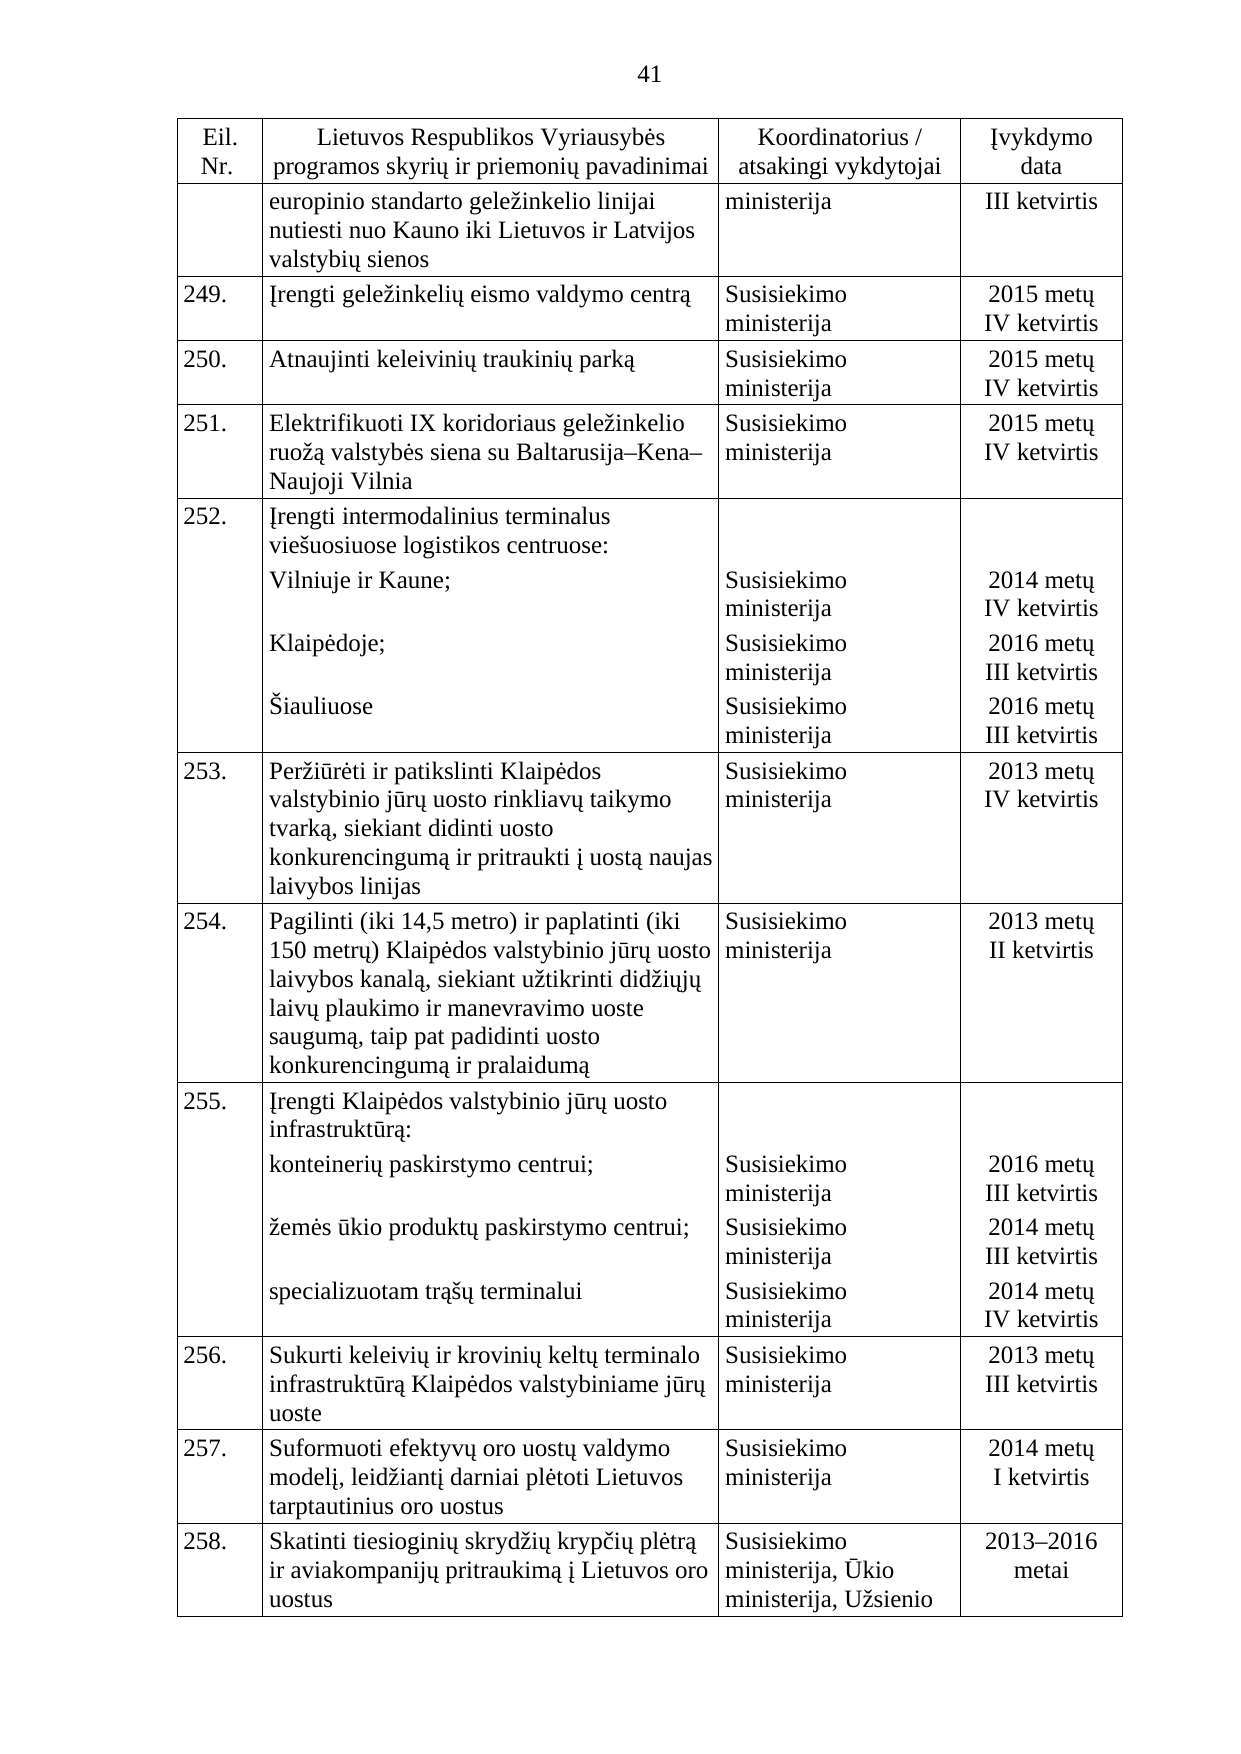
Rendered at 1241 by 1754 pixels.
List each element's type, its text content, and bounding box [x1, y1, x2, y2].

table_cell 250. [178, 341, 262, 404]
table_cell Susisiekimo ministerija [719, 1210, 960, 1273]
table_cell 2016 metų III ketvirtis [961, 689, 1122, 752]
table_cell Susisiekimo ministerija [719, 1337, 960, 1429]
table_cell Įrengti Klaipėdos valstybinio jūrų uosto infrastruktūrą: [263, 1083, 718, 1146]
table_cell Atnaujinti keleivinių traukinių parką [263, 341, 718, 404]
table_cell [961, 1083, 1122, 1146]
table_cell Susisiekimo ministerija [719, 904, 960, 1082]
table_cell Šiauliuose [263, 689, 718, 752]
table_cell Sukurti keleivių ir krovinių keltų terminalo infrastruktūrą Klaipėdos valstybiniame jūrų uoste [263, 1337, 718, 1429]
table_cell 2013 metų II ketvirtis [961, 904, 1122, 1082]
table_cell Įrengti intermodalinius terminalus viešuosiuose logistikos centruose: [263, 499, 718, 562]
table_cell Elektrifikuoti IX koridoriaus geležinkelio ruožą valstybės siena su Baltarusija–Kena–Naujoji Vilnia [263, 405, 718, 497]
table_cell Susisiekimo ministerija [719, 625, 960, 688]
table_cell [178, 625, 262, 688]
table_cell 257. [178, 1430, 262, 1522]
table_header Įvykdymo data [961, 119, 1122, 182]
table_cell 254. [178, 904, 262, 1082]
table_header Lietuvos Respublikos Vyriausybės programos skyrių ir priemonių pavadinimai [263, 119, 718, 182]
table_cell Susisiekimo ministerija [719, 341, 960, 404]
table_cell 2015 metų IV ketvirtis [961, 277, 1122, 340]
table_cell [178, 1210, 262, 1273]
table_cell Vilniuje ir Kaune; [263, 562, 718, 625]
table_cell 2014 metų IV ketvirtis [961, 562, 1122, 625]
table_cell Susisiekimo ministerija [719, 1430, 960, 1522]
table_cell Įrengti geležinkelių eismo valdymo centrą [263, 277, 718, 340]
table_cell europinio standarto geležinkelio linijai nutiesti nuo Kauno iki Lietuvos ir Latvijos valstybių sienos [263, 184, 718, 276]
table_cell 256. [178, 1337, 262, 1429]
table_cell [961, 499, 1122, 562]
table_cell 258. [178, 1524, 262, 1616]
table_cell Susisiekimo ministerija [719, 277, 960, 340]
table_cell konteinerių paskirstymo centrui; [263, 1146, 718, 1209]
table_cell Susisiekimo ministerija [719, 1273, 960, 1336]
table_cell [178, 689, 262, 752]
table_cell [719, 1083, 960, 1146]
table_cell 2014 metų III ketvirtis [961, 1210, 1122, 1273]
table_cell 2015 metų IV ketvirtis [961, 341, 1122, 404]
table_cell specializuotam trąšų terminalui [263, 1273, 718, 1336]
table_cell Pagilinti (iki 14,5 metro) ir paplatinti (iki 150 metrų) Klaipėdos valstybinio jūrų uosto laivybos kanalą, siekiant užtikrinti didžiųjų laivų plaukimo ir manevravimo uoste saugumą, taip pat padidinti uosto konkurencingumą ir pralaidumą [263, 904, 718, 1082]
table_cell ministerija [719, 184, 960, 276]
table_header Koordinatorius / atsakingi vykdytojai [719, 119, 960, 182]
table_cell 255. [178, 1083, 262, 1146]
table_cell Susisiekimo ministerija [719, 562, 960, 625]
table_cell [178, 1273, 262, 1336]
table_cell [178, 1146, 262, 1209]
table_cell žemės ūkio produktų paskirstymo centrui; [263, 1210, 718, 1273]
table_cell Klaipėdoje; [263, 625, 718, 688]
table_cell [719, 499, 960, 562]
table_cell Susisiekimo ministerija [719, 753, 960, 902]
table_header Eil. Nr. [178, 119, 262, 182]
table_cell III ketvirtis [961, 184, 1122, 276]
table_cell 249. [178, 277, 262, 340]
table_cell 2013 metų III ketvirtis [961, 1337, 1122, 1429]
table_cell Susisiekimo ministerija, Ūkio ministerija, Užsienio [719, 1524, 960, 1616]
table_cell 2013–2016 metai [961, 1524, 1122, 1616]
table_cell [178, 562, 262, 625]
table_cell Peržiūrėti ir patikslinti Klaipėdos valstybinio jūrų uosto rinkliavų taikymo tvarką, siekiant didinti uosto konkurencingumą ir pritraukti į uostą naujas laivybos linijas [263, 753, 718, 902]
table_cell 252. [178, 499, 262, 562]
table_cell Susisiekimo ministerija [719, 405, 960, 497]
table_cell 253. [178, 753, 262, 902]
table_cell Susisiekimo ministerija [719, 1146, 960, 1209]
table_cell Skatinti tiesioginių skrydžių krypčių plėtrą ir aviakompanijų pritraukimą į Lietuvos oro uostus [263, 1524, 718, 1616]
table_cell 2016 metų III ketvirtis [961, 1146, 1122, 1209]
table_cell Susisiekimo ministerija [719, 689, 960, 752]
table_cell 2013 metų IV ketvirtis [961, 753, 1122, 902]
table_cell Suformuoti efektyvų oro uostų valdymo modelį, leidžiantį darniai plėtoti Lietuvos tarptautinius oro uostus [263, 1430, 718, 1522]
table_cell 2015 metų IV ketvirtis [961, 405, 1122, 497]
table_cell 2016 metų III ketvirtis [961, 625, 1122, 688]
table_cell 2014 metų I ketvirtis [961, 1430, 1122, 1522]
table_cell 251. [178, 405, 262, 497]
table_cell 2014 metų IV ketvirtis [961, 1273, 1122, 1336]
table_cell [178, 184, 262, 276]
